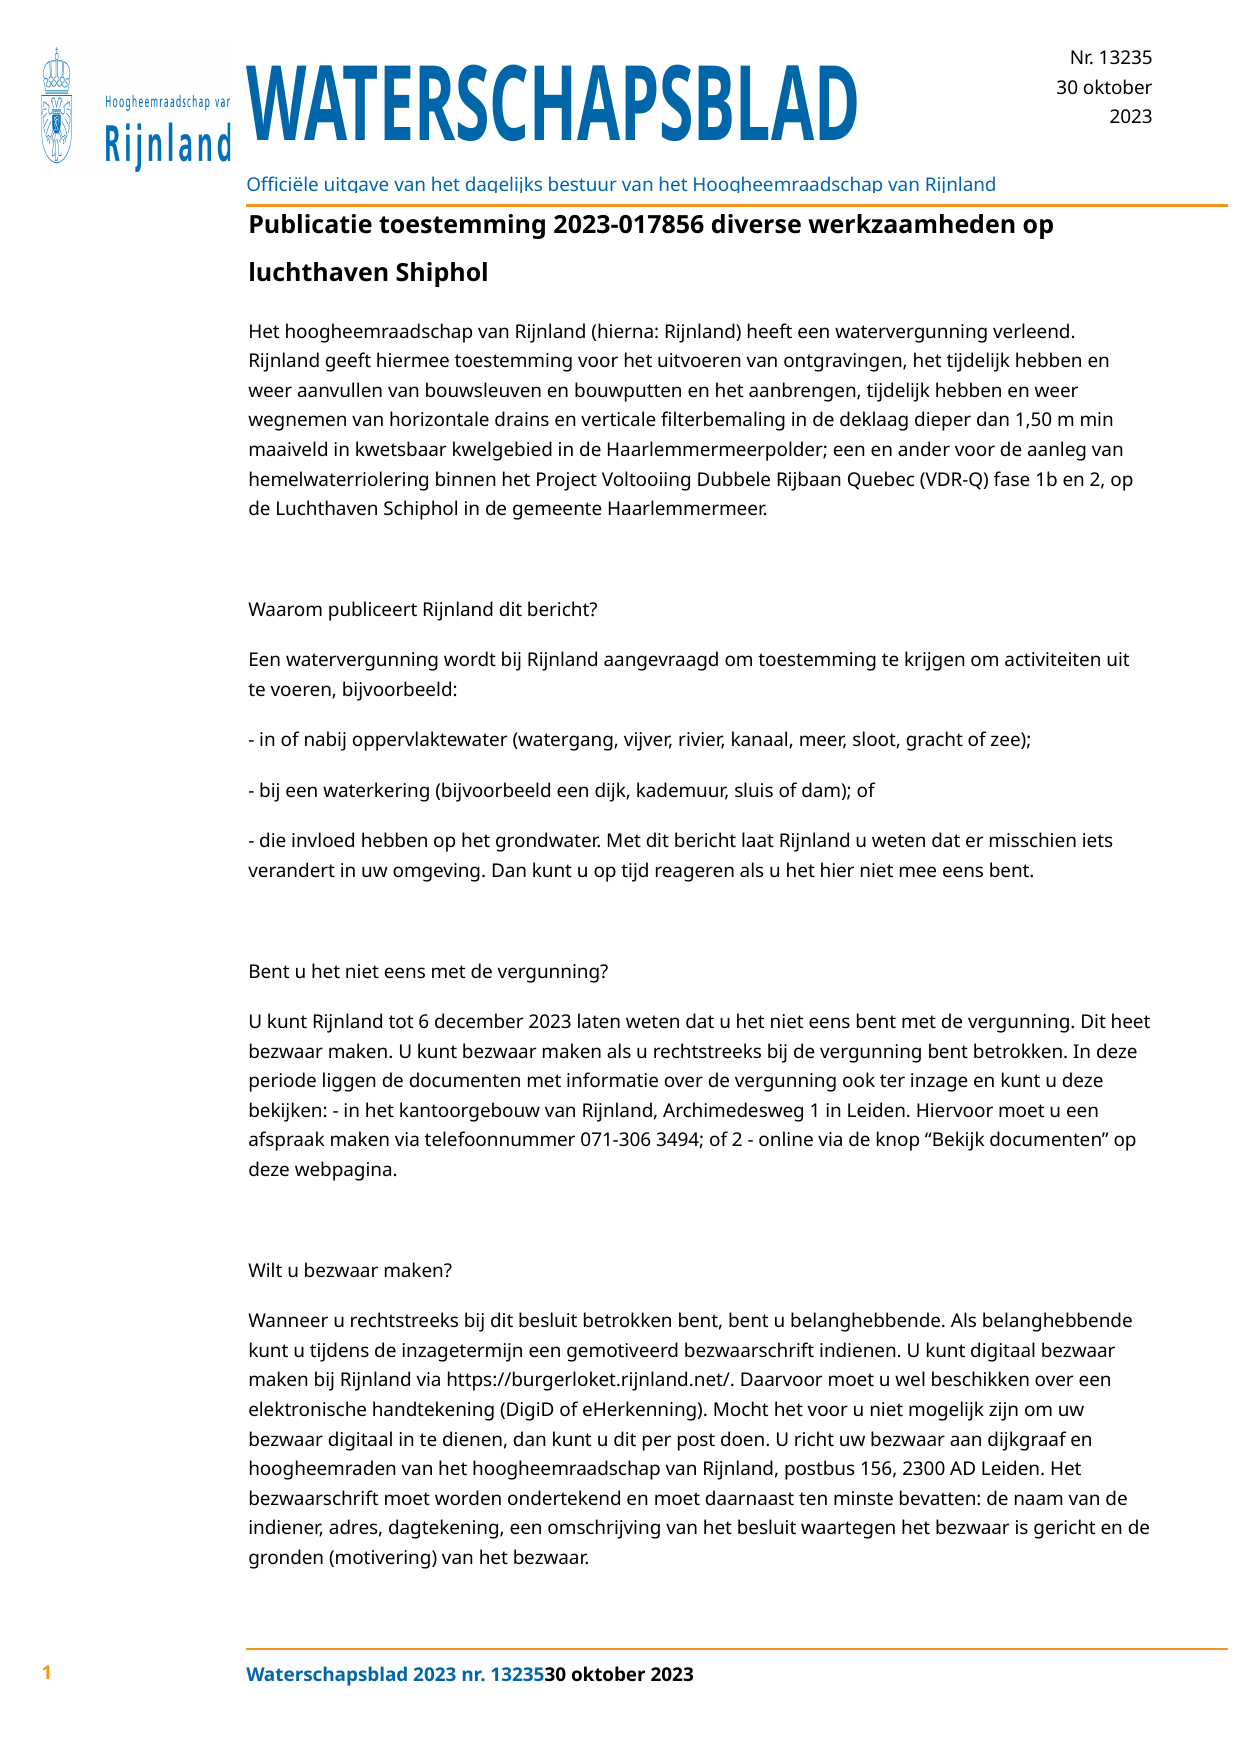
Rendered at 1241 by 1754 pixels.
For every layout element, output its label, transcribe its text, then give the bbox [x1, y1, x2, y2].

text Wilt u bezwaar maken? [248, 1257, 1152, 1283]
text U kunt Rijnland tot 6 december 2023 laten weten dat u het niet eens bent met de vergunning. Dit heet bezwaar maken. U kunt bezwaar maken als u rechtstreeks bij de vergunning bent betrokken. In deze periode liggen de documenten met informatie over de vergunning ook ter inzage en kunt u deze bekijken: - in het kantoorgebouw van Rijnland, Archimedesweg 1 in Leiden. Hiervoor moet u een afspraak maken via telefoonnummer 071-306 3494; of 2 - online via de knop “Bekijk documenten” op deze webpagina. [248, 1008, 1152, 1182]
text - die invloed hebben op het grondwater. Met dit bericht laat Rijnland u weten dat er misschien iets verandert in uw omgeving. Dan kunt u op tijd reageren als u het hier niet mee eens bent. [248, 827, 1152, 883]
text Wanneer u rechtstreeks bij dit besluit betrokken bent, bent u belanghebbende. Als belanghebbende kunt u tijdens de inzagetermijn een gemotiveerd bezwaarschrift indienen. U kunt digitaal bezwaar maken bij Rijnland via https://burgerloket.rijnland.net/. Daarvoor moet u wel beschikken over een elektronische handtekening (DigiD of eHerkenning). Mocht het voor u niet mogelijk zijn om uw bezwaar digitaal in te dienen, dan kunt u dit per post doen. U richt uw bezwaar aan dijkgraaf en hoogheemraden van het hoogheemraadschap van Rijnland, postbus 156, 2300 AD Leiden. Het bezwaarschrift moet worden ondertekend en moet daarnaast ten minste bevatten: de naam van de indiener, adres, dagtekening, een omschrijving van het besluit waartegen het bezwaar is gericht en de gronden (motivering) van het bezwaar. [248, 1307, 1152, 1570]
text Publicatie toestemming 2023-017856 diverse werkzaamheden op luchthaven Shiphol [248, 207, 1152, 288]
text Bent u het niet eens met de vergunning? [248, 958, 1152, 984]
text - in of nabij oppervlaktewater (watergang, vijver, rivier, kanaal, meer, sloot, gracht of zee); [248, 727, 1152, 752]
text Waarom publiceert Rijnland dit bericht? [248, 596, 1152, 622]
text Een watervergunning wordt bij Rijnland aangevraagd om toestemming te krijgen om activiteiten uit te voeren, bijvoorbeeld: [248, 647, 1152, 702]
picture [41, 47, 231, 172]
text - bij een waterkering (bijvoorbeeld een dijk, kademuur, sluis of dam); of [248, 777, 1152, 803]
text Het hoogheemraadschap van Rijnland (hierna: Rijnland) heeft een watervergunning verleend. Rijnland geeft hiermee toestemming voor het uitvoeren van ontgravingen, het tijdelijk hebben en weer aanvullen van bouwsleuven en bouwputten en het aanbrengen, tijdelijk hebben en weer wegnemen van horizontale drains en verticale filterbemaling in de deklaag dieper dan 1,50 m min maaiveld in kwetsbaar kwelgebied in de Haarlemmermeerpolder; een en ander voor de aanleg van hemelwaterriolering binnen het Project Voltooiing Dubbele Rijbaan Quebec (VDR-Q) fase 1b en 2, op de Luchthaven Schiphol in de gemeente Haarlemmermeer. [248, 318, 1152, 521]
